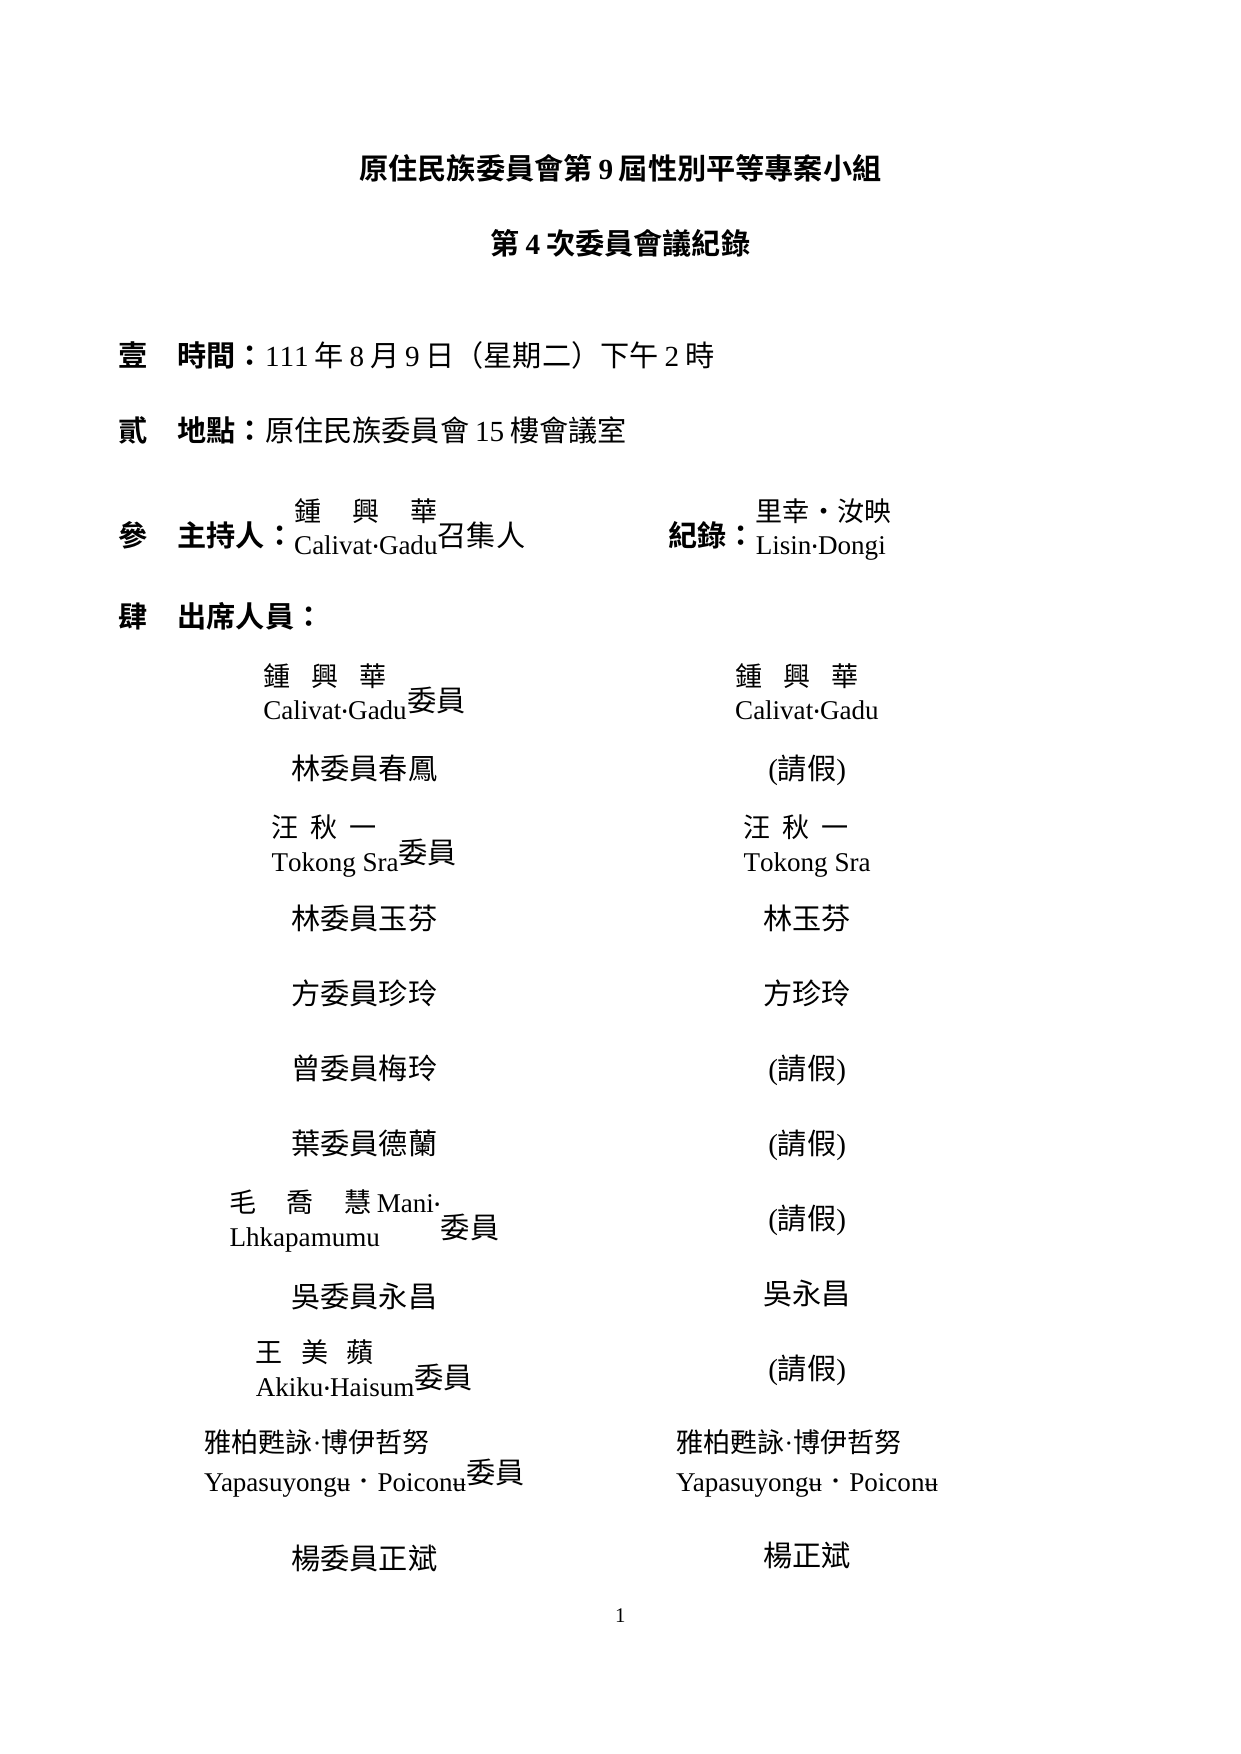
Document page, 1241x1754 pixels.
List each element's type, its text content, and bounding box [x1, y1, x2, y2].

table_cell 曾委員梅玲 [118, 1029, 610, 1104]
table_cell 葉委員德蘭 [118, 1104, 610, 1179]
table_cell 汪 秋 一Tokong Sra [610, 804, 1004, 879]
list 出席人員： [118, 579, 1122, 654]
text 原住民族委員會第9屆性別平等專案小組 [118, 129, 1122, 204]
table_cell 林委員玉芬 [118, 879, 610, 954]
list 主持人：鍾 興 華Calivat‧Gadu召集人 紀錄：里幸‧汝映Lisin‧Dongi [118, 467, 1122, 579]
table_cell 吳永昌 [610, 1254, 1004, 1329]
table_cell (請假) [610, 1179, 1004, 1254]
table_cell 吳委員永昌 [118, 1254, 610, 1329]
table_cell 楊委員正斌 [118, 1517, 610, 1592]
table_cell 汪 秋 一Tokong Sra委員 [118, 804, 610, 879]
table_cell 方珍玲 [610, 954, 1004, 1029]
text 第4次委員會議紀錄 [118, 204, 1122, 279]
table_cell 楊正斌 [610, 1517, 1004, 1592]
table_cell 林委員春鳳 [118, 729, 610, 804]
list 地點：原住民族委員會15樓會議室 [118, 392, 1122, 467]
table_cell 方委員珍玲 [118, 954, 610, 1029]
list 時間：111年8月9日（星期二）下午2時 [118, 317, 1122, 392]
table_cell 雅柏甦詠·博伊哲努Yapasuyongʉ．Poiconʉ [610, 1404, 1004, 1517]
table_cell (請假) [610, 729, 1004, 804]
table_cell 林玉芬 [610, 879, 1004, 954]
table_cell (請假) [610, 1329, 1004, 1404]
table_cell 王 美 蘋Akiku‧Haisum委員 [118, 1329, 610, 1404]
table_header 鍾 興 華Calivat‧Gadu委員 [118, 654, 610, 729]
table_header 鍾 興 華Calivat‧Gadu [610, 654, 1004, 729]
table_cell (請假) [610, 1104, 1004, 1179]
table_cell (請假) [610, 1029, 1004, 1104]
table_cell 雅柏甦詠·博伊哲努Yapasuyongʉ．Poiconʉ委員 [118, 1404, 610, 1517]
table_cell 毛 喬 慧Mani‧Lhkapamumu委員 [118, 1179, 610, 1254]
